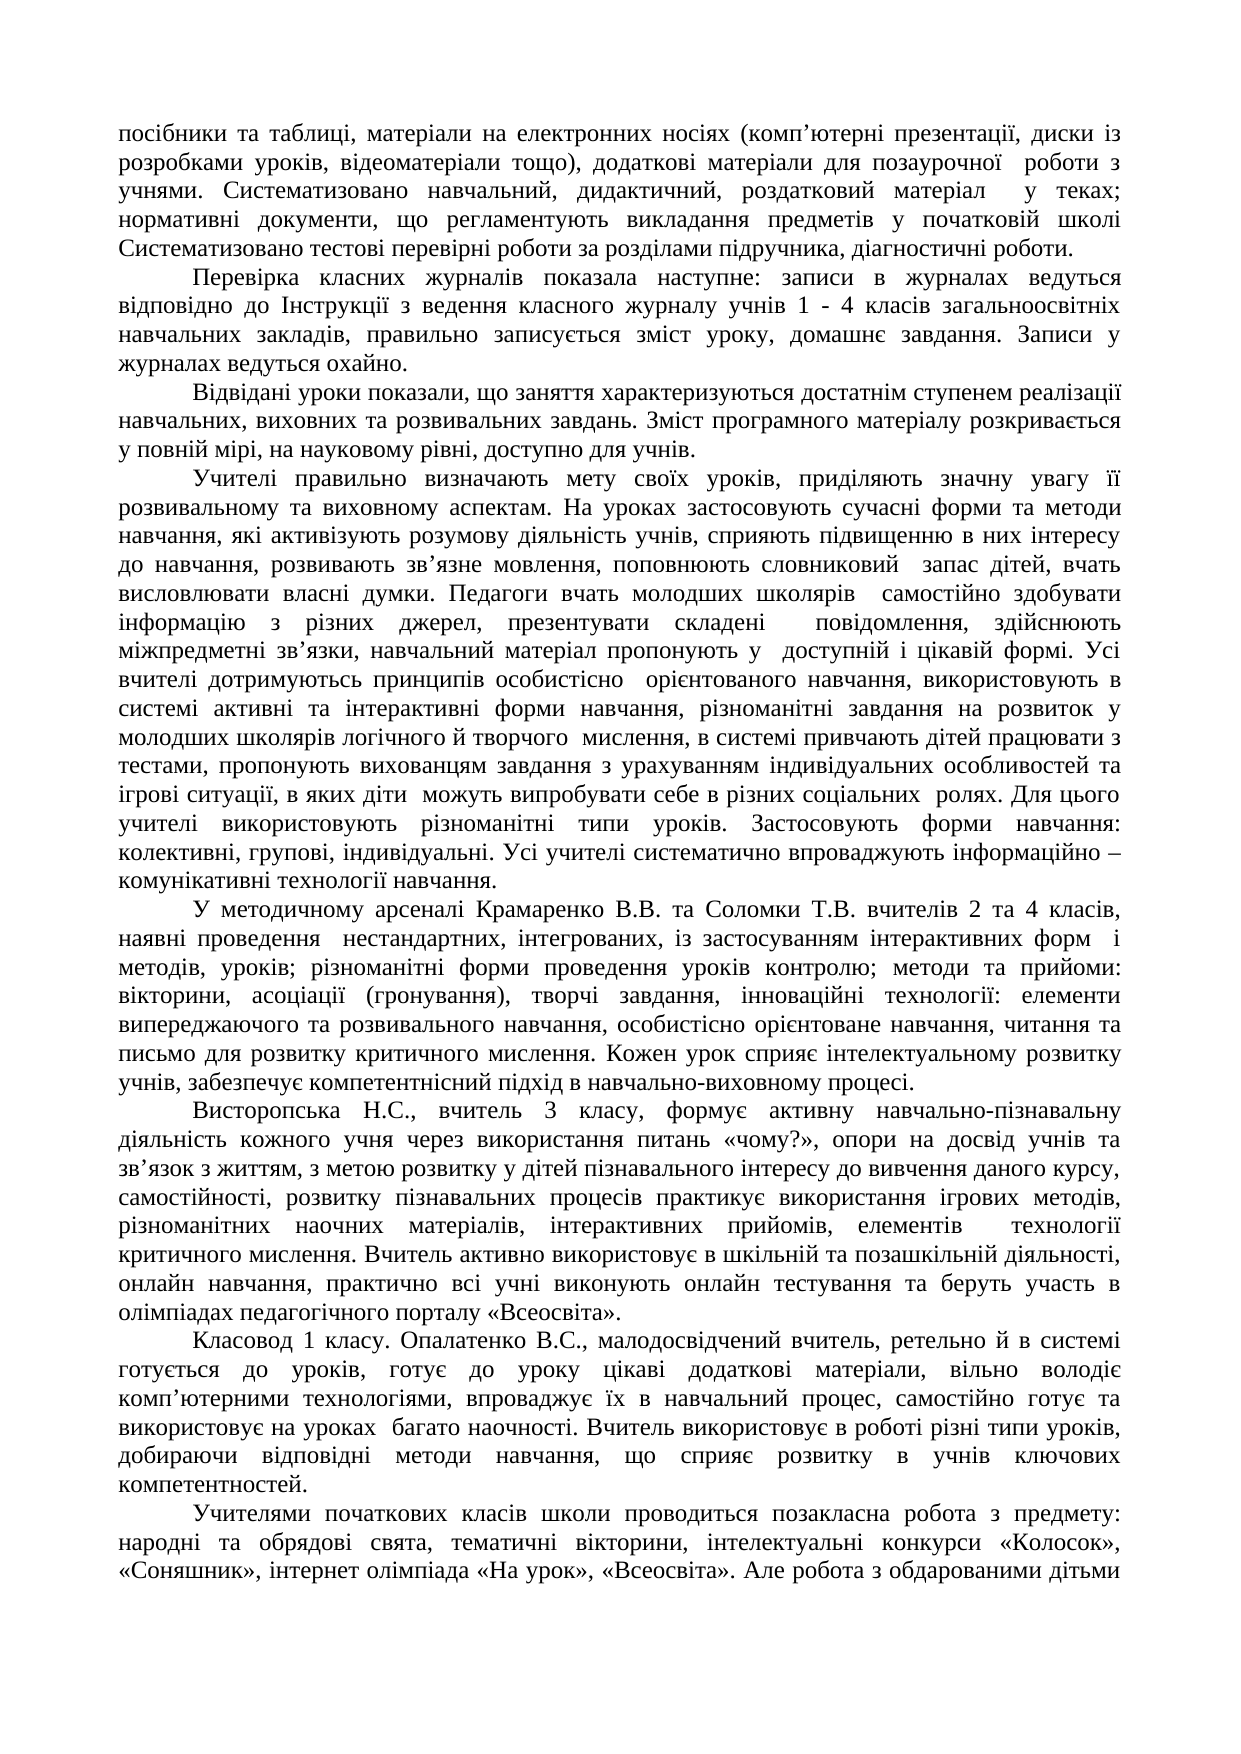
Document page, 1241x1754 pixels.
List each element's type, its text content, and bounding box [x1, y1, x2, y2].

text Класовод 1 класу. Опалатенко В.С., малодосвідчений вчитель, ретельно й в системі готується до уроків, готує до уроку цікаві додаткові матеріали, вільно володіє комп’ютерними технологіями, впроваджує їх в навчальний процес, самостійно готує та використовує на уроках багато наочності. Вчитель використовує в роботі різні типи уроків, добираючи відповідні методи навчання, що сприяє розвитку в учнів ключових компетентностей. [118, 1326, 1122, 1498]
text У методичному арсеналі Крамаренко В.В. та Соломки Т.В. вчителів 2 та 4 класів, наявні проведення нестандартних, інтегрованих, із застосуванням інтерактивних форм і методів, уроків; різноманітні форми проведення уроків контролю; методи та прийоми: вікторини, асоціації (гронування), творчі завдання, інноваційні технології: елементи випереджаючого та розвивального навчання, особистісно орієнтоване навчання, читання та письмо для розвитку критичного мислення. Кожен урок сприяє інтелектуальному розвитку учнів, забезпечує компетентнісний підхід в навчально-виховному процесі. [118, 894, 1122, 1096]
text Перевірка класних журналів показала наступне: записи в журналах ведуться відповідно до Інструкції з ведення класного журналу учнів 1 - 4 класів загальноосвітніх навчальних закладів, правильно записується зміст уроку, домашнє завдання. Записи у журналах ведуться охайно. [118, 262, 1122, 377]
text Учителями початкових класів школи проводиться позакласна робота з предмету: народні та обрядові свята, тематичні вікторини, інтелектуальні конкурси «Колосок», «Соняшник», інтернет олімпіада «На урок», «Всеосвіта». Але робота з обдарованими дітьми [118, 1498, 1122, 1584]
text Учителі правильно визначають мету своїх уроків, приділяють значну увагу її розвивальному та виховному аспектам. На уроках застосовують сучасні форми та методи навчання, які активізують розумову діяльність учнів, сприяють підвищенню в них інтересу до навчання, розвивають зв’язне мовлення, поповнюють словниковий запас дітей, вчать висловлювати власні думки. Педагоги вчать молодших школярів самостійно здобувати інформацію з різних джерел, презентувати складені повідомлення, здійснюють міжпредметні зв’язки, навчальний матеріал пропонують у доступній і цікавій формі. Усі вчителі дотримуютьсь принципів особистісно орієнтованого навчання, використовують в системі активні та інтерактивні форми навчання, різноманітні завдання на розвиток у молодших школярів логічного й творчого мислення, в системі привчають дітей працювати з тестами, пропонують вихованцям завдання з урахуванням індивідуальних особливостей та ігрові ситуації, в яких діти можуть випробувати себе в різних соціальних ролях. Для цього учителі використовують різноманітні типи уроків. Застосовують форми навчання: колективні, групові, індивідуальні. Усі учителі систематично впроваджують інформаційно – комунікативні технології навчання. [118, 463, 1122, 894]
text Висторопська Н.С., вчитель 3 класу, формує активну навчально-пізнавальну діяльність кожного учня через використання питань «чому?», опори на досвід учнів та зв’язок з життям, з метою розвитку у дітей пізнавального інтересу до вивчення даного курсу, самостійності, розвитку пізнавальних процесів практикує використання ігрових методів, різноманітних наочних матеріалів, інтерактивних прийомів, елементів технології критичного мислення. Вчитель активно використовує в шкільній та позашкільній діяльності, онлайн навчання, практично всі учні виконують онлайн тестування та беруть участь в олімпіадах педагогічного порталу «Всеосвіта». [118, 1096, 1122, 1326]
text Відвідані уроки показали, що заняття характеризуються достатнім ступенем реалізації навчальних, виховних та розвивальних завдань. Зміст програмного матеріалу розкривається у повній мірі, на науковому рівні, доступно для учнів. [118, 377, 1122, 463]
text посібники та таблиці, матеріали на електронних носіях (комп’ютерні презентації, диски із розробками уроків, відеоматеріали тощо), додаткові матеріали для позаурочної роботи з учнями. Систематизовано навчальний, дидактичний, роздатковий матеріал у теках; нормативні документи, що регламентують викладання предметів у початковій школі Систематизовано тестові перевірні роботи за розділами підручника, діагностичні роботи. [118, 118, 1122, 262]
